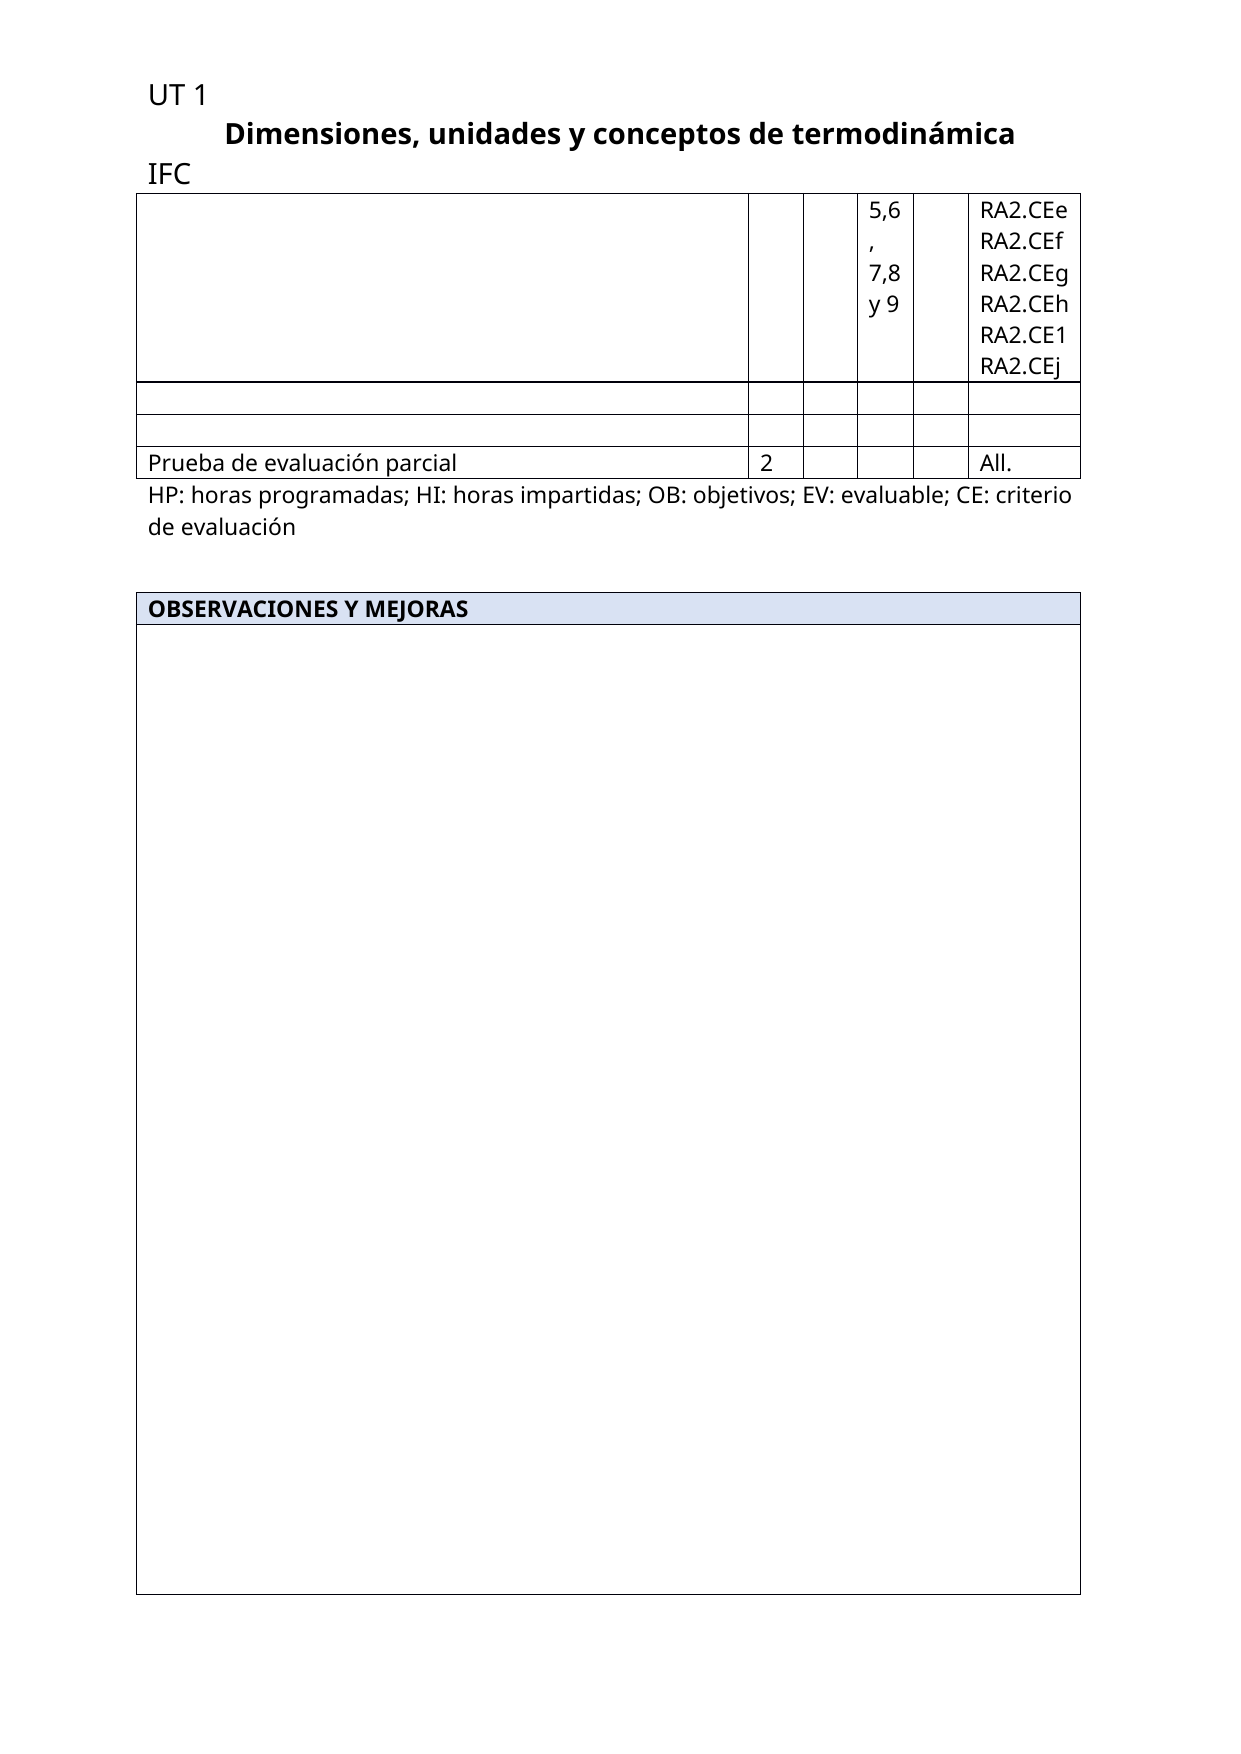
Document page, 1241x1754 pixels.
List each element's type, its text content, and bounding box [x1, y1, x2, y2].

table_cell [858, 447, 913, 478]
table_cell [137, 194, 748, 381]
table_cell [137, 415, 748, 446]
table_cell [804, 194, 857, 381]
table_cell Prueba de evaluación parcial [137, 447, 748, 478]
table_cell [914, 383, 968, 414]
table_cell [969, 383, 1080, 414]
table_cell [137, 625, 1080, 1594]
table_header OBSERVACIONES Y MEJORAS [137, 593, 1080, 624]
table_cell [137, 383, 748, 414]
table_cell [914, 415, 968, 446]
table_cell RA2.CEe RA2.CEf RA2.CEg RA2.CEh RA2.CE1 RA2.CEj [969, 194, 1080, 381]
table_cell [969, 415, 1080, 446]
table_cell [749, 415, 803, 446]
table_cell 2 [749, 447, 803, 478]
table_cell [804, 447, 857, 478]
table_cell [914, 447, 968, 478]
table_cell [749, 383, 803, 414]
table_cell [914, 194, 968, 381]
table_cell [749, 194, 803, 381]
table_cell [858, 415, 913, 446]
table_cell All. [969, 447, 1080, 478]
table_cell [804, 415, 857, 446]
table_cell [858, 383, 913, 414]
text HP: horas programadas; HI: horas impartidas; OB: objetivos; EV: evaluable; CE: criterio de evaluación [148, 479, 1092, 542]
table_cell [804, 383, 857, 414]
table_cell 5,6, 7,8 y 9 [858, 194, 913, 381]
